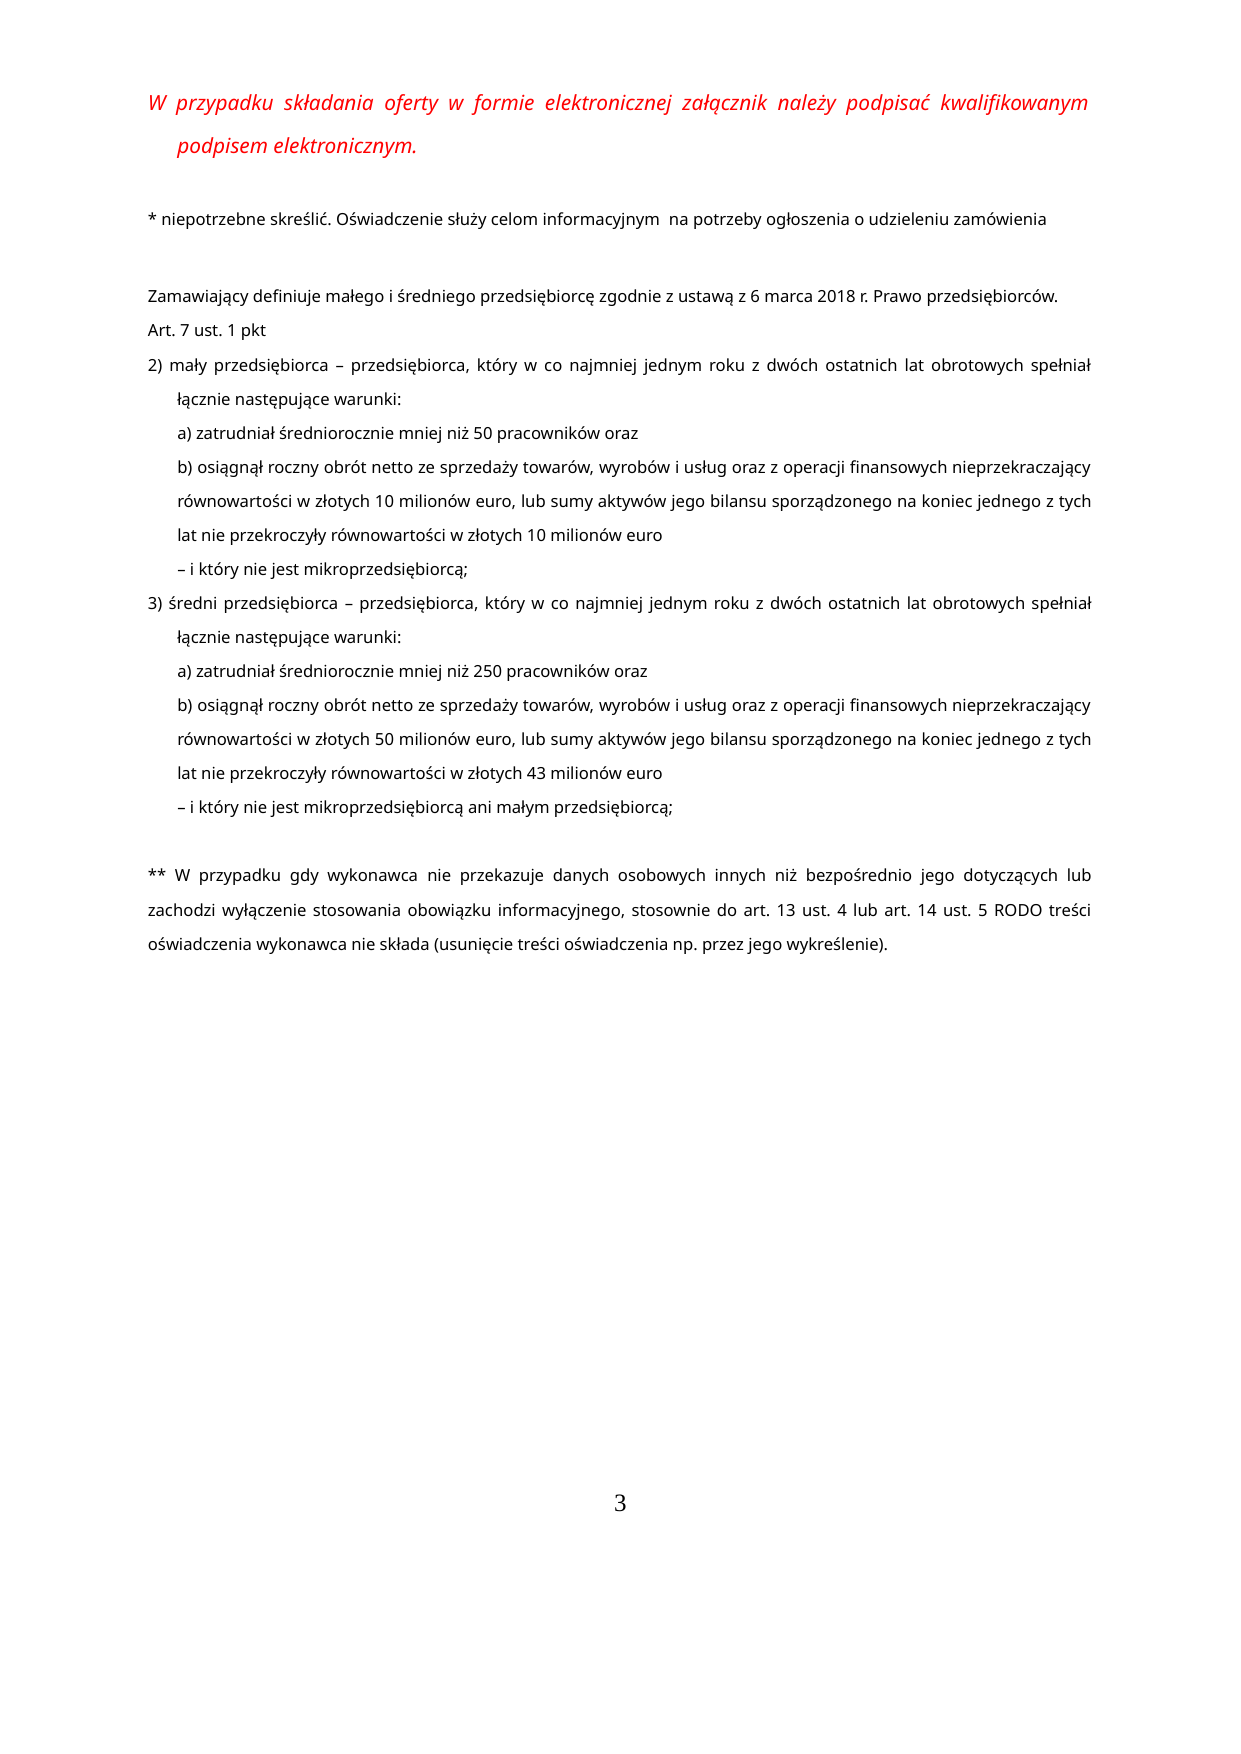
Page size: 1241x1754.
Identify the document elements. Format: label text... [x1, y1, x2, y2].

text 2) mały przedsiębiorca – przedsiębiorca, który w co najmniej jednym roku z dwóch ostatnich lat obrotowych spełniał łącznie następujące warunki: [148, 353, 1093, 410]
text Art. 7 ust. 1 pkt [148, 319, 1093, 342]
text ** W przypadku gdy wykonawca nie przekazuje danych osobowych innych niż bezpośrednio jego dotyczących lub zachodzi wyłączenie stosowania obowiązku informacyjnego, stosownie do art. 13 ust. 4 lub art. 14 ust. 5 RODO treści oświadczenia wykonawca nie składa (usunięcie treści oświadczenia np. przez jego wykreślenie). [148, 864, 1093, 955]
text Zamawiający definiuje małego i średniego przedsiębiorcę zgodnie z ustawą z 6 marca 2018 r. Prawo przedsiębiorców. [148, 285, 1093, 308]
text a) zatrudniał średniorocznie mniej niż 50 pracowników oraz [177, 421, 1093, 444]
text b) osiągnął roczny obrót netto ze sprzedaży towarów, wyrobów i usług oraz z operacji finansowych nieprzekraczający równowartości w złotych 50 milionów euro, lub sumy aktywów jego bilansu sporządzonego na koniec jednego z tych lat nie przekroczyły równowartości w złotych 43 milionów euro [177, 694, 1093, 784]
text a) zatrudniał średniorocznie mniej niż 250 pracowników oraz [177, 660, 1093, 682]
text – i który nie jest mikroprzedsiębiorcą; [177, 557, 1093, 580]
text – i który nie jest mikroprzedsiębiorcą ani małym przedsiębiorcą; [177, 796, 1093, 819]
text * niepotrzebne skreślić. Oświadczenie służy celom informacyjnym na potrzeby ogłoszenia o udzieleniu zamówienia [148, 208, 1093, 231]
text W przypadku składania oferty w formie elektronicznej załącznik należy podpisać kwalifikowanym podpisem elektronicznym. [148, 88, 1093, 159]
text b) osiągnął roczny obrót netto ze sprzedaży towarów, wyrobów i usług oraz z operacji finansowych nieprzekraczający równowartości w złotych 10 milionów euro, lub sumy aktywów jego bilansu sporządzonego na koniec jednego z tych lat nie przekroczyły równowartości w złotych 10 milionów euro [177, 455, 1093, 546]
text 3) średni przedsiębiorca – przedsiębiorca, który w co najmniej jednym roku z dwóch ostatnich lat obrotowych spełniał łącznie następujące warunki: [148, 592, 1093, 648]
